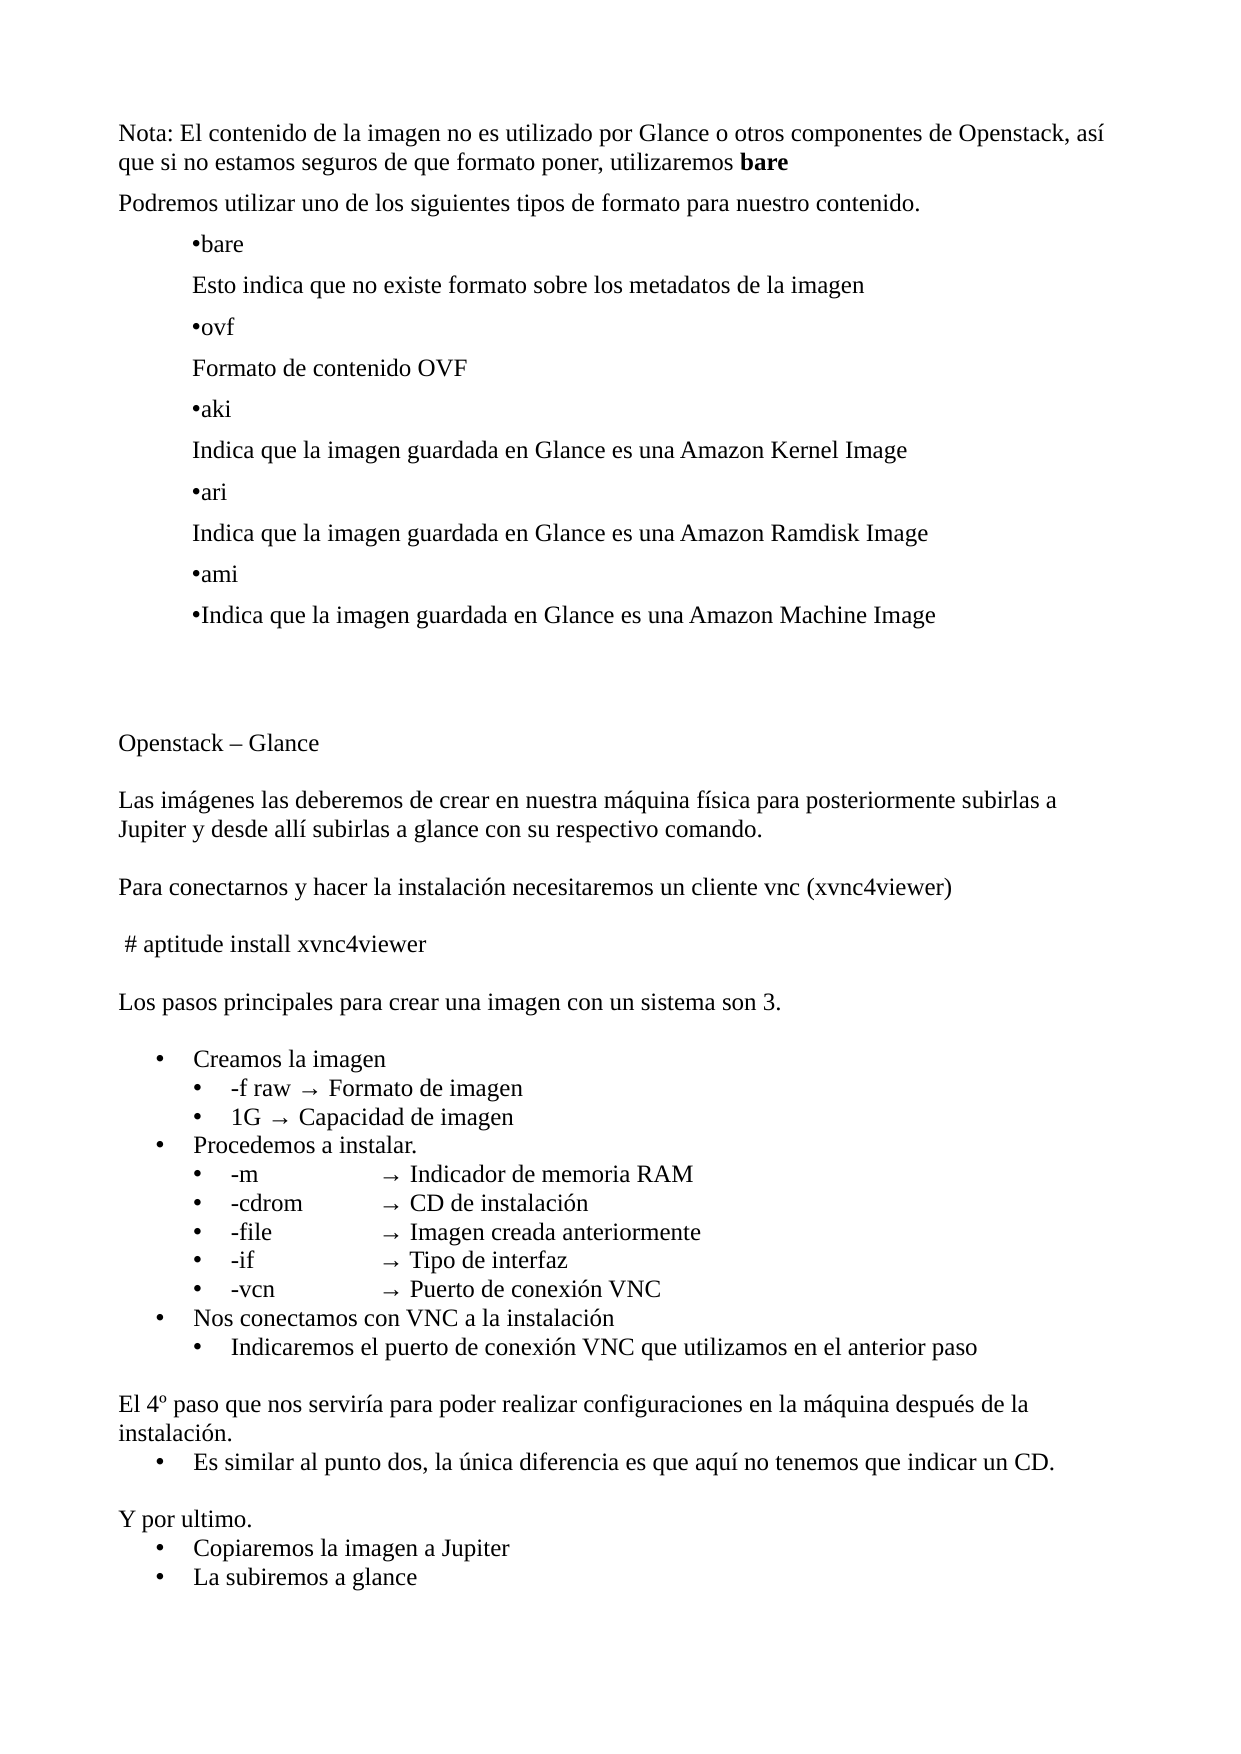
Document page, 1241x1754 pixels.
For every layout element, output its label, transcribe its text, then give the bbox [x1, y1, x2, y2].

text Las imágenes las deberemos de crear en nuestra máquina física para posteriormente subirlas a Jupiter y desde allí subirlas a glance con su respectivo comando. [118, 786, 1122, 843]
list Copiaremos la imagen a Jupiter [156, 1533, 1122, 1562]
text Los pasos principales para crear una imagen con un sistema son 3. [118, 987, 1122, 1016]
list -vcn → Puerto de conexión VNC [193, 1274, 1122, 1303]
list ami [118, 559, 1122, 588]
list Indica que la imagen guardada en Glance es una Amazon Ramdisk Image [118, 518, 1122, 547]
text El 4º paso que nos serviría para poder realizar configuraciones en la máquina después de la instalación. [118, 1389, 1122, 1447]
list -if → Tipo de interfaz [193, 1246, 1122, 1274]
list -cdrom → CD de instalación [193, 1188, 1122, 1217]
list aki [118, 394, 1122, 423]
list Procedemos a instalar. [156, 1131, 1122, 1159]
list Indica que la imagen guardada en Glance es una Amazon Kernel Image [118, 436, 1122, 464]
list -m → Indicador de memoria RAM [193, 1159, 1122, 1188]
list Indica que la imagen guardada en Glance es una Amazon Machine Image [118, 601, 1122, 629]
list ari [118, 477, 1122, 506]
text Openstack – Glance [118, 728, 1122, 757]
text Para conectarnos y hacer la instalación necesitaremos un cliente vnc (xvnc4viewer) [118, 872, 1122, 901]
list ovf [118, 312, 1122, 341]
list 1G → Capacidad de imagen [193, 1102, 1122, 1131]
list bare [118, 229, 1122, 258]
list -f raw → Formato de imagen [193, 1073, 1122, 1102]
list Es similar al punto dos, la única diferencia es que aquí no tenemos que indicar un CD. [156, 1447, 1122, 1476]
text Nota: El contenido de la imagen no es utilizado por Glance o otros componentes de Openstack, así que si no estamos seguros de que formato poner, utilizaremos bare [118, 118, 1122, 176]
list Formato de contenido OVF [118, 353, 1122, 382]
list La subiremos a glance [156, 1562, 1122, 1591]
text Podremos utilizar uno de los siguientes tipos de formato para nuestro contenido. [118, 188, 1122, 217]
list Creamos la imagen [156, 1044, 1122, 1073]
text Y por ultimo. [118, 1504, 1122, 1533]
list Indicaremos el puerto de conexión VNC que utilizamos en el anterior paso [193, 1332, 1122, 1361]
list Nos conectamos con VNC a la instalación [156, 1303, 1122, 1332]
list Esto indica que no existe formato sobre los metadatos de la imagen [118, 271, 1122, 299]
text # aptitude install xvnc4viewer [118, 929, 1122, 958]
list -file → Imagen creada anteriormente [193, 1217, 1122, 1246]
